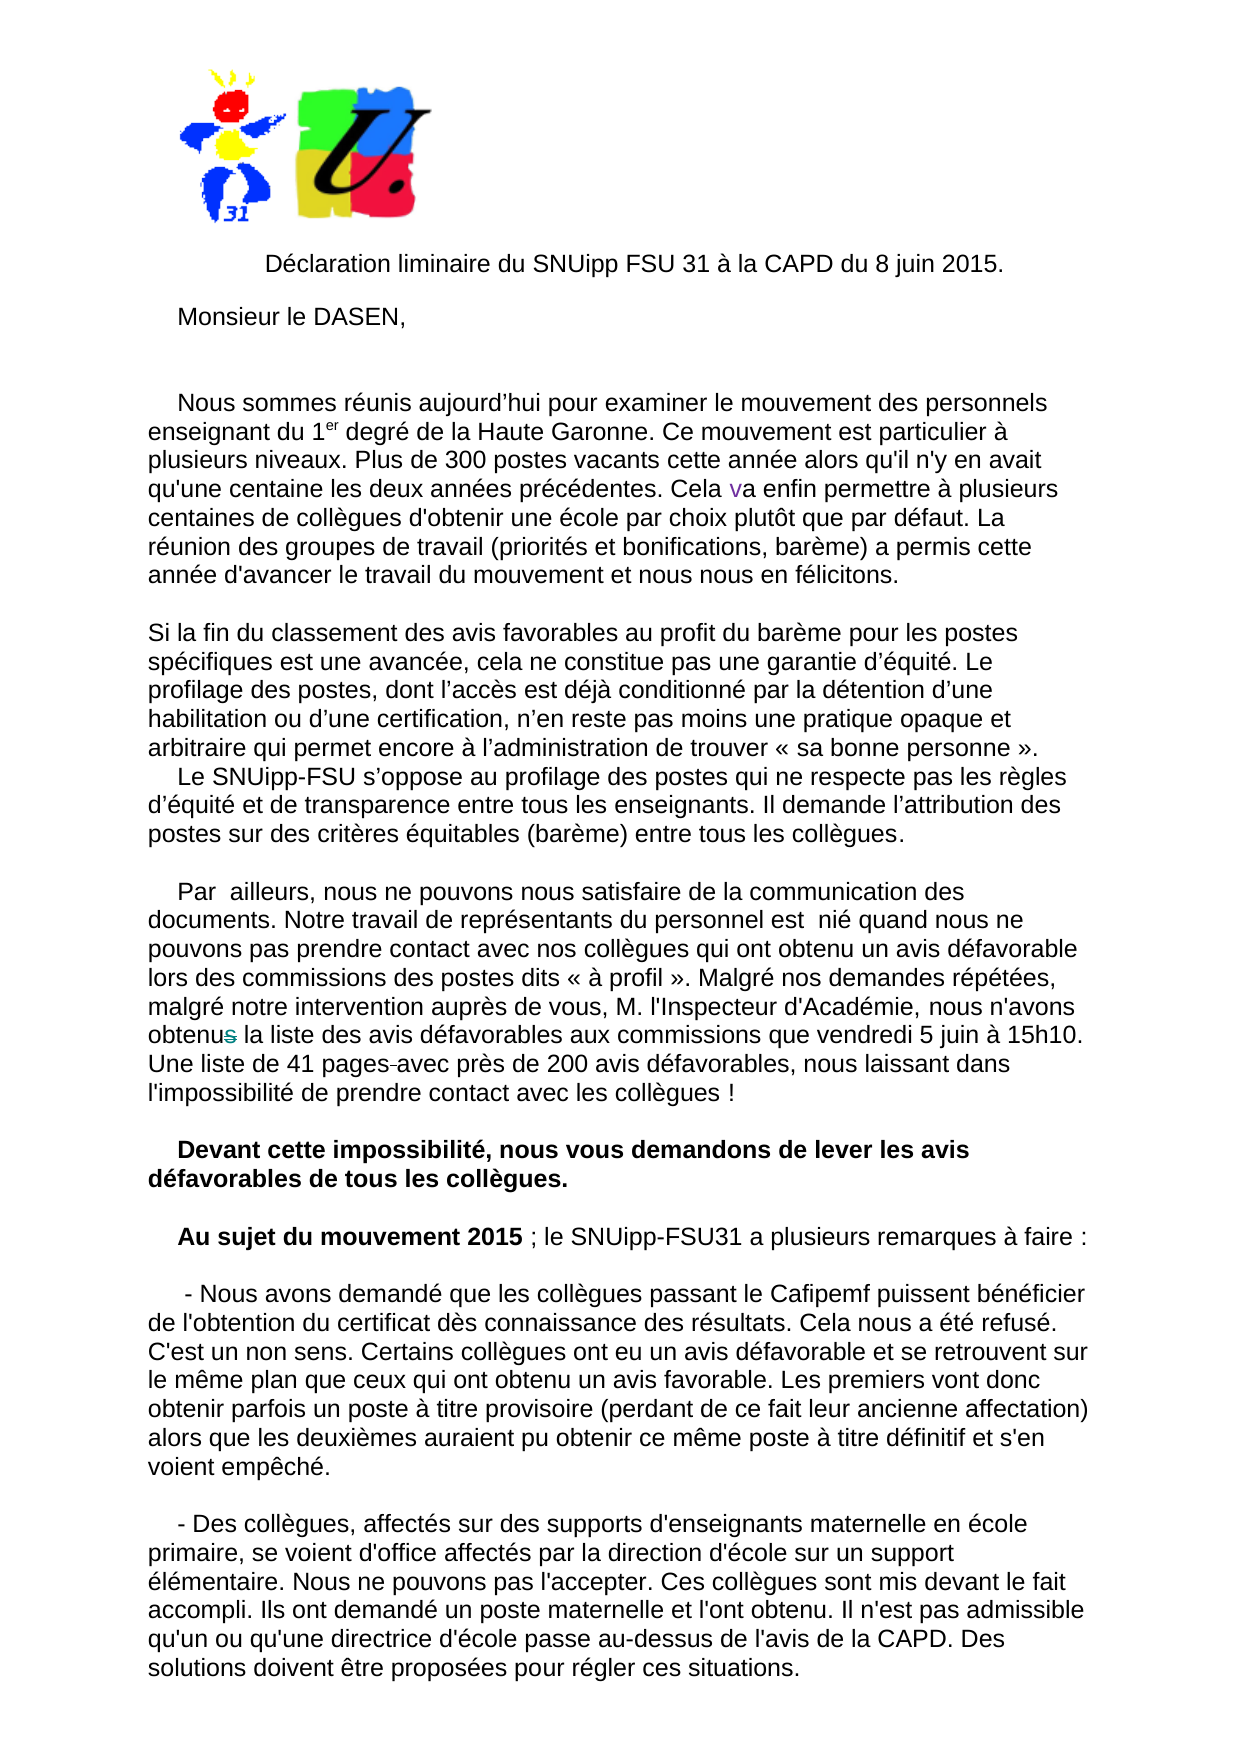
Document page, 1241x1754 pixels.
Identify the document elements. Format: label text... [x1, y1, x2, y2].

text Déclaration liminaire du SNUipp FSU 31 à la CAPD du 8 juin 2015. [148, 249, 1093, 278]
text Nous sommes réunis aujourd’hui pour examiner le mouvement des personnels enseignant du 1er degré de la Haute Garonne. Ce mouvement est particulier à plusieurs niveaux. Plus de 300 postes vacants cette année alors qu'il n'y en avait qu'une centaine les deux années précédentes. Cela va enfin permettre à plusieurs centaines de collègues d'obtenir une école par choix plutôt que par défaut. La réunion des groupes de travail (priorités et bonifications, barème) a permis cette année d'avancer le travail du mouvement et nous nous en félicitons. [148, 388, 1093, 589]
text Monsieur le DASEN, [148, 302, 1093, 330]
text Au sujet du mouvement 2015 ; le SNUipp-FSU31 a plusieurs remarques à faire : [148, 1222, 1093, 1250]
text Par ailleurs, nous ne pouvons nous satisfaire de la communication des documents. Notre travail de représentants du personnel est nié quand nous ne pouvons pas prendre contact avec nos collègues qui ont obtenu un avis défavorable lors des commissions des postes dits « à profil ». Malgré nos demandes répétées, malgré notre intervention auprès de vous, M. l'Inspecteur d'Académie, nous n'avons obtenus la liste des avis défavorables aux commissions que vendredi 5 juin à 15h10. Une liste de 41 pages avec près de 200 avis défavorables, nous laissant dans l'impossibilité de prendre contact avec les collègues ! [148, 877, 1093, 1107]
text Si la fin du classement des avis favorables au profit du barème pour les postes spécifiques est une avancée, cela ne constitue pas une garantie d’équité. Le profilage des postes, dont l’accès est déjà conditionné par la détention d’une habilitation ou d’une certification, n’en reste pas moins une pratique opaque et arbitraire qui permet encore à l’administration de trouver « sa bonne personne ». [148, 618, 1093, 762]
text Le SNUipp-FSU s’oppose au profilage des postes qui ne respecte pas les règles d’équité et de transparence entre tous les enseignants. Il demande l’attribution des postes sur des critères équitables (barème) entre tous les collègues. [148, 762, 1093, 848]
text - Des collègues, affectés sur des supports d'enseignants maternelle en école primaire, se voient d'office affectés par la direction d'école sur un support élémentaire. Nous ne pouvons pas l'accepter. Ces collègues sont mis devant le fait accompli. Ils ont demandé un poste maternelle et l'ont obtenu. Il n'est pas admissible qu'un ou qu'une directrice d'école passe au-dessus de l'avis de la CAPD. Des solutions doivent être proposées pour régler ces situations. [148, 1509, 1093, 1682]
text - Nous avons demandé que les collègues passant le Cafipemf puissent bénéficier de l'obtention du certificat dès connaissance des résultats. Cela nous a été refusé. C'est un non sens. Certains collègues ont eu un avis défavorable et se retrouvent sur le même plan que ceux qui ont obtenu un avis favorable. Les premiers vont donc obtenir parfois un poste à titre provisoire (perdant de ce fait leur ancienne affectation) alors que les deuxièmes auraient pu obtenir ce même poste à titre définitif et s'en voient empêché. [148, 1279, 1093, 1480]
picture [177, 68, 432, 225]
text Devant cette impossibilité, nous vous demandons de lever les avis défavorables de tous les collègues. [148, 1135, 1093, 1193]
